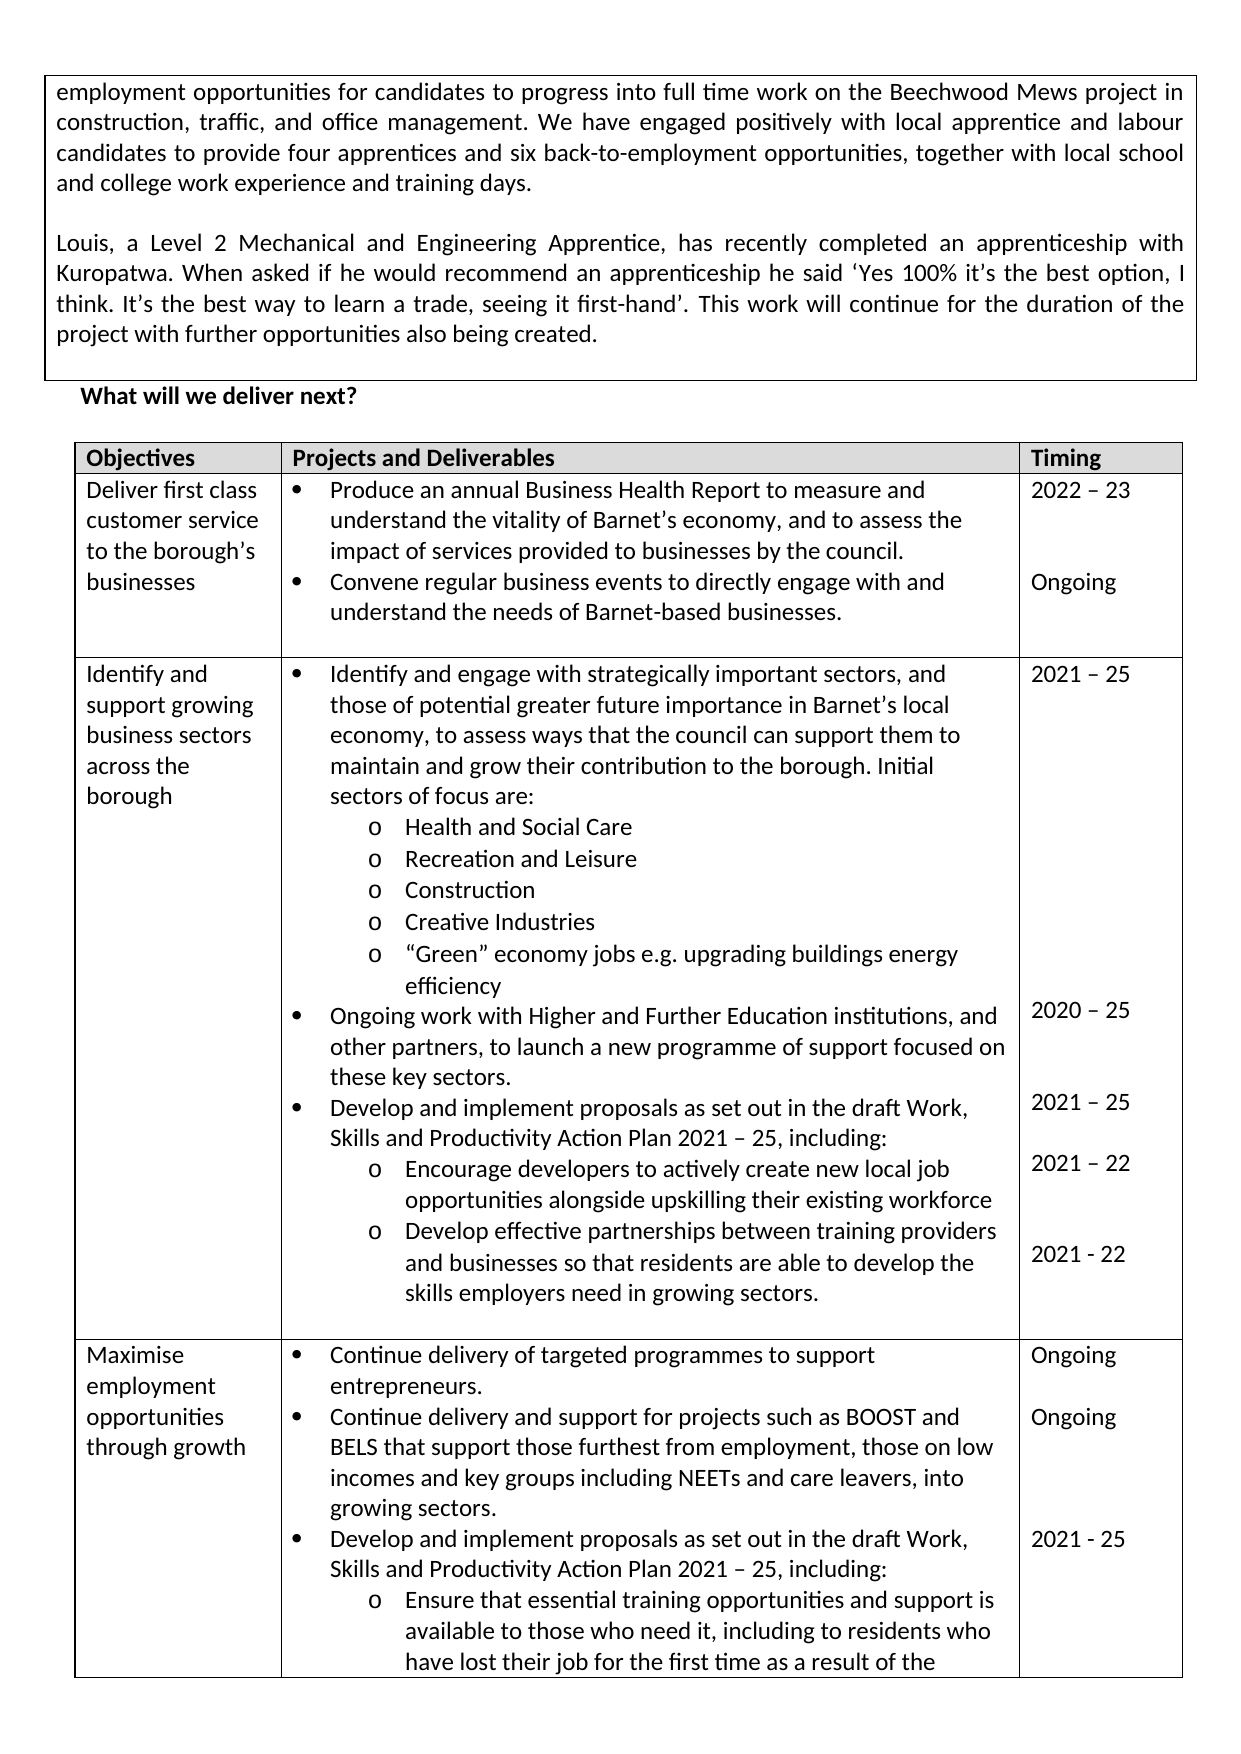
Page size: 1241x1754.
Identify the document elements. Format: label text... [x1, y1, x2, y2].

text What will we deliver next? [75, 381, 1165, 411]
table_cell Continue delivery of targeted programmes to support entrepreneurs. Continue delivery and support for projects such as BOOST and BELS that support those furthest from employment, those on low incomes and key groups including NEETs and care leavers, into growing sectors. Develop and implement proposals as set out in the draft Work, Skills and Productivity Action Plan 2021 – 25, including: Ensure that essential training opportunities and support is available to those who need it, including to residents who have lost their job for the first time as a result of the pandemic Work with our partners (DWP and the WLA) to ensure Barnet residents are able to fully access the JETS programme Expand our existing provision of digital skills to help break down the biggest barrier to employment Continue to work with closely with our partners (DWP and JCP) to continue the successful rollout of the Work and Health Programme Support young people into work through the Kickstart Programme, both as an employer and a facilitator Work with Brent Cross Employment and Skills Steering Group partners to progress actions, including: Construction phase employment skills support Supply chain opportunities Support in relation to end user jobs Continue to secure further employment and skills outcomes through obligations relating to new development. Increase the number of apprenticeship opportunities available across the council and key partners. Revise the council’s Delivering Skills, Employment, Enterprise and Training SPD (Supplementary Planning Document) from Development to increase and improve delivery of outcomes from new developments relating to employment and skills. Work with partners (The Barnet Group, Cambridge Education and DWP) to implement actions identified in the employment and skills needs assessment, ensuring council resources are targeted at those most in need, including: People on low incomes People not in employment, education, or training Young people leaving the care system Promote and deliver skills and productivity initiatives with partner boroughs through the West London Alliance. Collaborate with BELS and council services to contribute to the coordinate delivery of the post-16 Strategy. [282, 1340, 1019, 1677]
table_cell Deliver first class customer service to the borough’s businesses [76, 474, 281, 657]
table_header Timing [1020, 443, 1182, 473]
table_cell Produce an annual Business Health Report to measure and understand the vitality of Barnet’s economy, and to assess the impact of services provided to businesses by the council. Convene regular business events to directly engage with and understand the needs of Barnet-based businesses. [282, 474, 1019, 657]
table_cell 2021 – 25 2020 – 25 2021 – 25 2021 – 22 2021 - 22 [1020, 658, 1182, 1338]
table_header Objectives [76, 443, 281, 473]
table_cell Identify and support growing business sectors across the borough [76, 658, 281, 1338]
table_cell 2022 – 23 Ongoing [1020, 474, 1182, 657]
table_header employment opportunities for candidates to progress into full time work on the Beechwood Mews project in construction, traffic, and office management. We have engaged positively with local apprentice and labour candidates to provide four apprentices and six back-to-employment opportunities, together with local school and college work experience and training days. Louis, a Level 2 Mechanical and Engineering Apprentice, has recently completed an apprenticeship with Kuropatwa. When asked if he would recommend an apprenticeship he said ‘Yes 100% it’s the best option, I think. It’s the best way to learn a trade, seeing it first-hand’. This work will continue for the duration of the project with further opportunities also being created. [46, 76, 1196, 379]
table_cell Ongoing Ongoing 2021 - 25 Ongoing Ongoing 2021 - 25 2021 - 22 2021 - 25 2021 – 22 2021 – 25 2021 – 25 [1020, 1340, 1182, 1677]
table_header Projects and Deliverables [282, 443, 1019, 473]
table_cell Maximise employment opportunities through growth [76, 1340, 281, 1677]
table_cell Identify and engage with strategically important sectors, and those of potential greater future importance in Barnet’s local economy, to assess ways that the council can support them to maintain and grow their contribution to the borough. Initial sectors of focus are: Health and Social Care Recreation and Leisure Construction Creative Industries “Green” economy jobs e.g. upgrading buildings energy efficiency Ongoing work with Higher and Further Education institutions, and other partners, to launch a new programme of support focused on these key sectors. Develop and implement proposals as set out in the draft Work, Skills and Productivity Action Plan 2021 – 25, including: Encourage developers to actively create new local job opportunities alongside upskilling their existing workforce Develop effective partnerships between training providers and businesses so that residents are able to develop the skills employers need in growing sectors. [282, 658, 1019, 1338]
